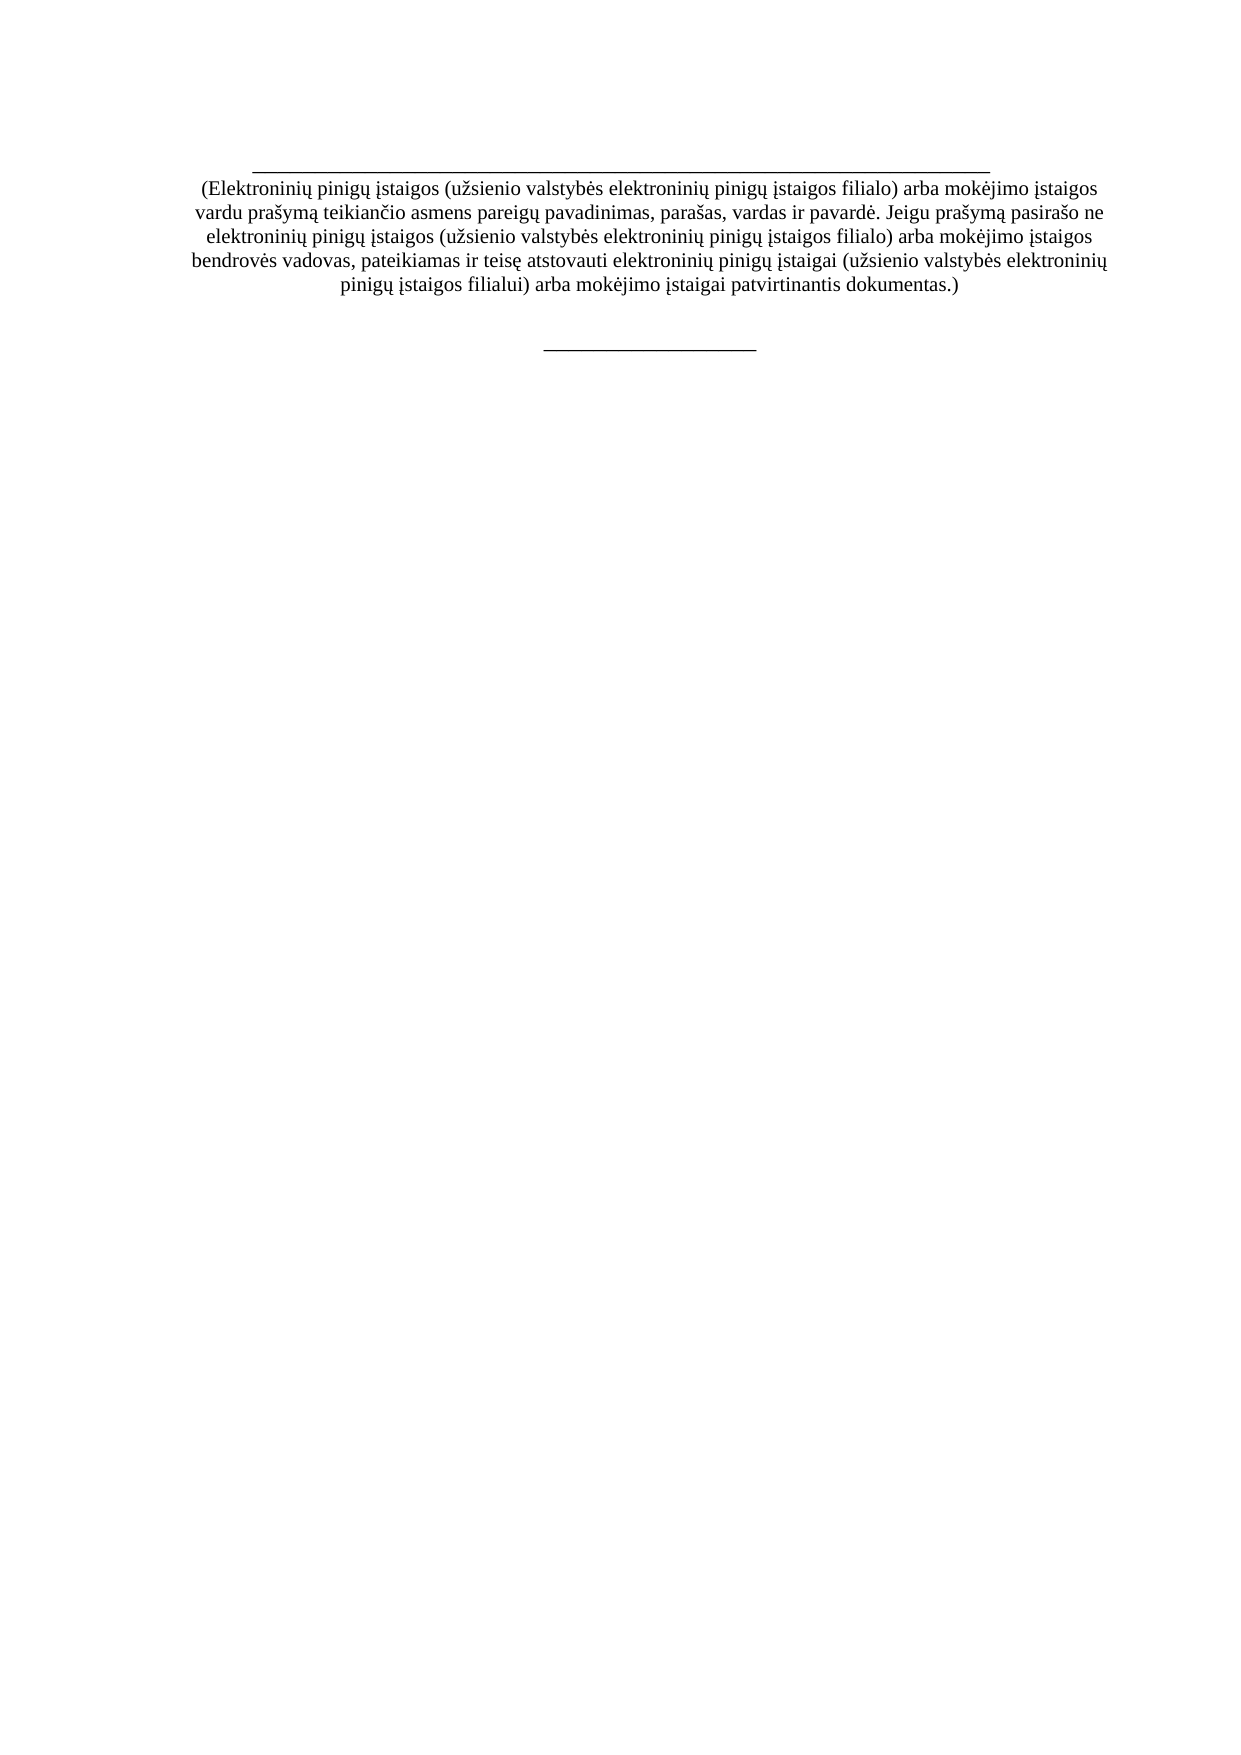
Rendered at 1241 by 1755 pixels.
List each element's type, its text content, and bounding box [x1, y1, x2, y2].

text (Elektroninių pinigų įstaigos (užsienio valstybės elektroninių pinigų įstaigos filialo) arba mokėjimo įstaigos vardu prašymą teikiančio asmens pareigų pavadinimas, parašas, vardas ir pavardė. Jeigu prašymą pasirašo ne elektroninių pinigų įstaigos (užsienio valstybės elektroninių pinigų įstaigos filialo) arba mokėjimo įstaigos bendrovės vadovas, pateikiamas ir teisę atstovauti elektroninių pinigų įstaigai (užsienio valstybės elektroninių pinigų įstaigos filialui) arba mokėjimo įstaigai patvirtinantis dokumentas.) [177, 176, 1122, 296]
text _________________ [177, 325, 1122, 353]
text ___________________________________________________________ [252, 147, 1122, 176]
